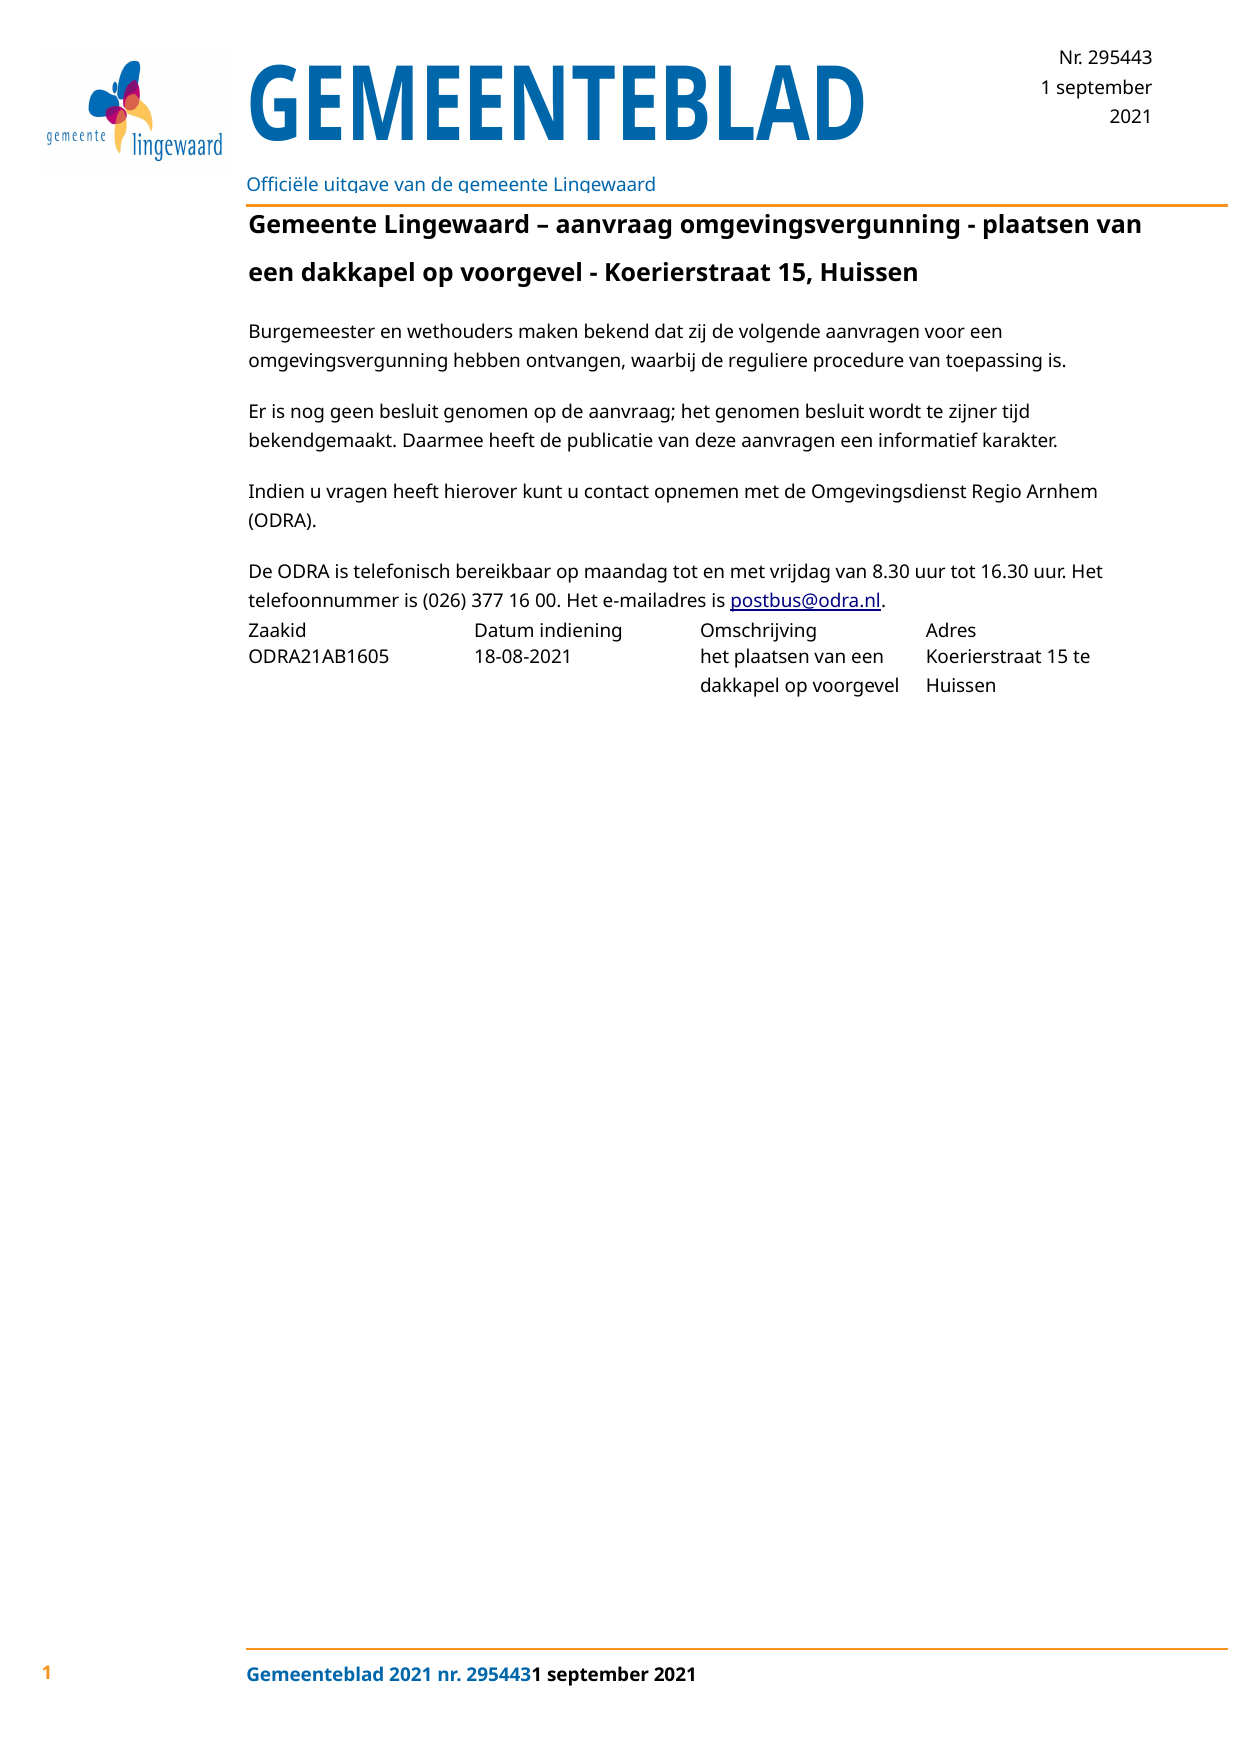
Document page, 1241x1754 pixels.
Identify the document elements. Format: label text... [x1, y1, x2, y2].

table_header Adres [926, 617, 1152, 643]
text De ODRA is telefonisch bereikbaar op maandag tot en met vrijdag van 8.30 uur tot 16.30 uur. Het telefoonnummer is (026) 377 16 00. Het e-mailadres is postbus@odra.nl. [248, 558, 1152, 613]
text Gemeente Lingewaard – aanvraag omgevingsvergunning - plaatsen van een dakkapel op voorgevel - Koerierstraat 15, Huissen [248, 207, 1152, 288]
text Er is nog geen besluit genomen op de aanvraag; het genomen besluit wordt te zijner tijd bekendgemaakt. Daarmee heeft de publicatie van deze aanvragen een informatief karakter. [248, 398, 1152, 453]
table_cell ODRA21AB1605 [248, 643, 474, 698]
table_cell 18-08-2021 [474, 643, 700, 698]
table_cell het plaatsen van een dakkapel op voorgevel [700, 643, 926, 698]
table_header Omschrijving [700, 617, 926, 643]
text Burgemeester en wethouders maken bekend dat zij de volgende aanvragen voor een omgevingsvergunning hebben ontvangen, waarbij de reguliere procedure van toepassing is. [248, 318, 1152, 373]
picture [41, 47, 231, 172]
table_header Zaakid [248, 617, 474, 643]
table_cell Koerierstraat 15 te Huissen [926, 643, 1152, 698]
table_header Datum indiening [474, 617, 700, 643]
text Indien u vragen heeft hierover kunt u contact opnemen met de Omgevingsdienst Regio Arnhem (ODRA). [248, 478, 1152, 533]
